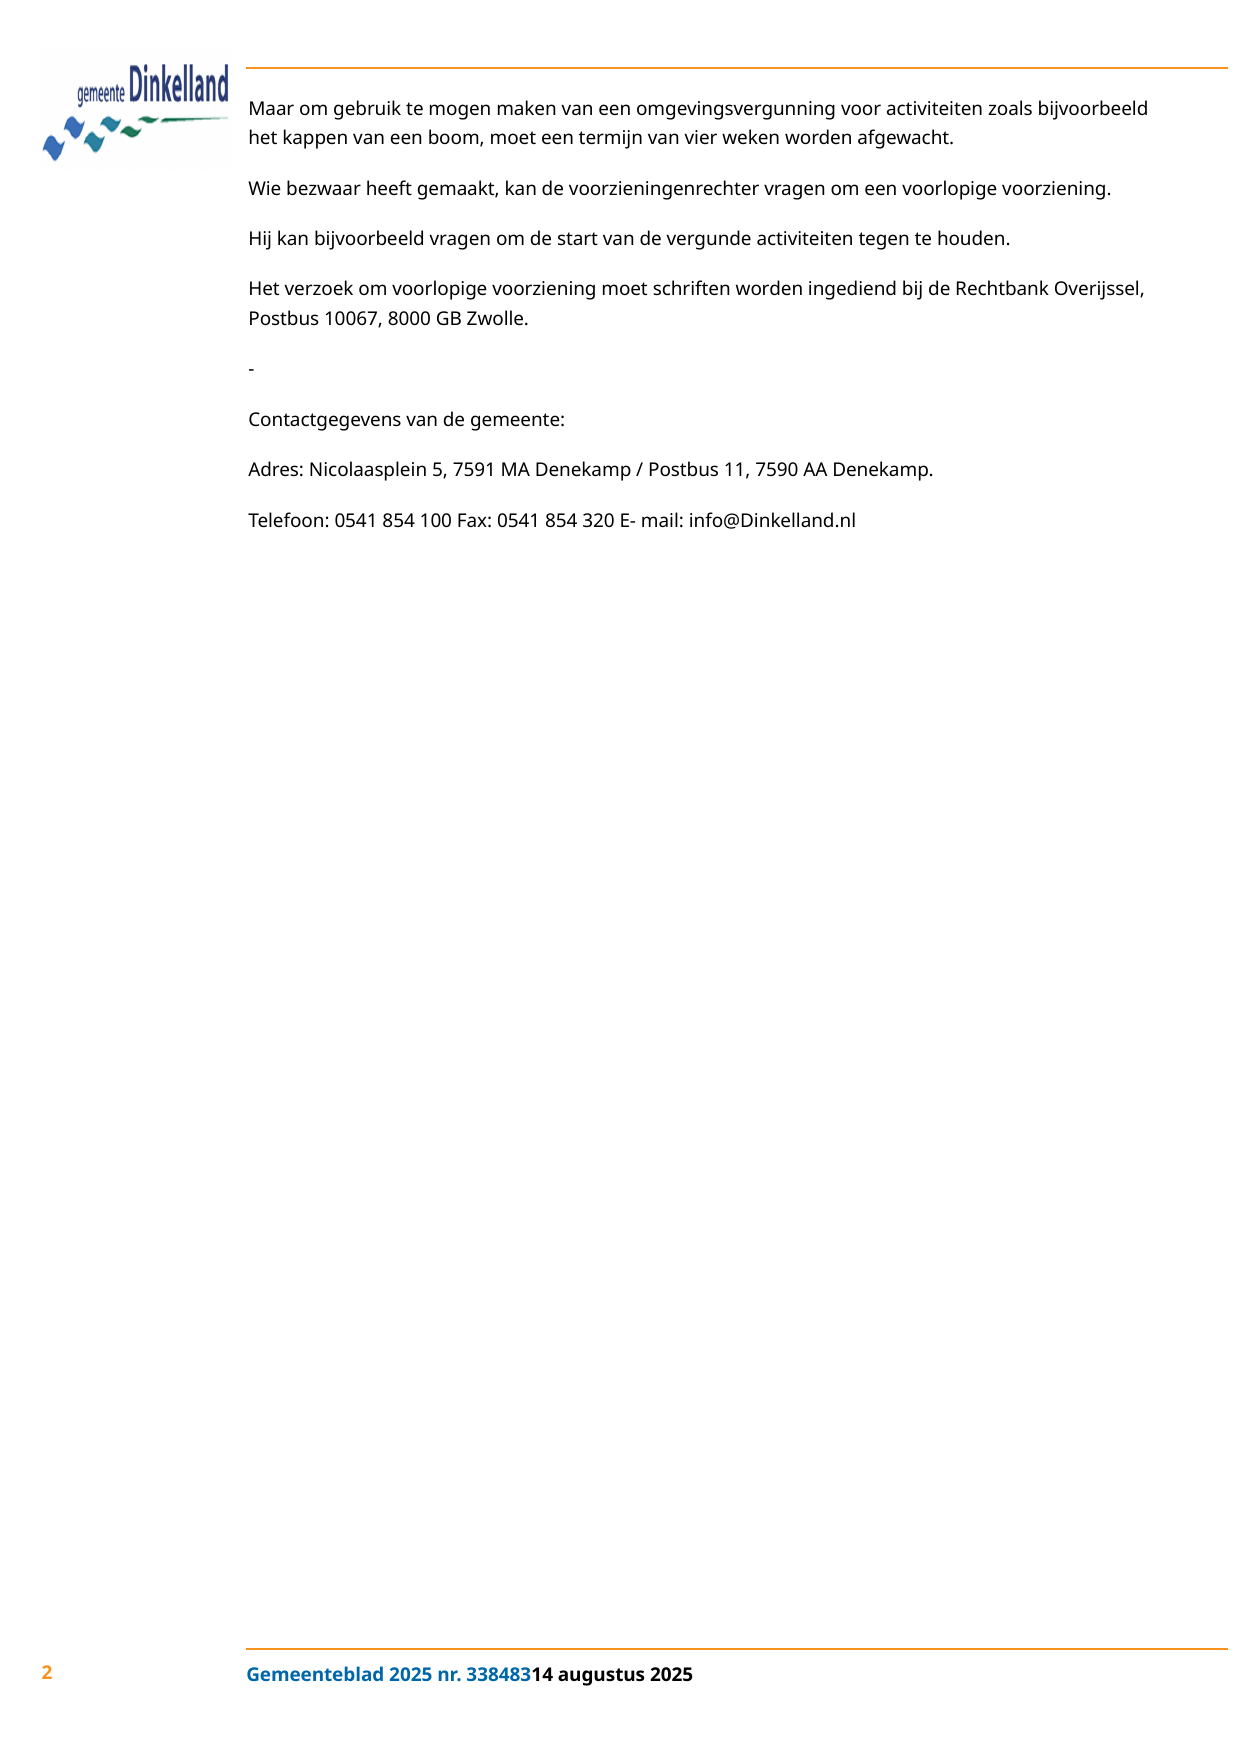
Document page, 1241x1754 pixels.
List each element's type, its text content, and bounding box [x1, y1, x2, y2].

text Contactgegevens van de gemeente: [248, 406, 1152, 432]
text Telefoon: 0541 854 100 Fax: 0541 854 320 E- mail: info@Dinkelland.nl [248, 507, 1152, 533]
picture [41, 47, 231, 172]
text Wie bezwaar heeft gemaakt, kan de voorzieningenrechter vragen om een voorlopige voorziening. [248, 175, 1152, 201]
text Hij kan bijvoorbeeld vragen om de start van de vergunde activiteiten tegen te houden. [248, 225, 1152, 251]
text Maar om gebruik te mogen maken van een omgevingsvergunning voor activiteiten zoals bijvoorbeeld het kappen van een boom, moet een termijn van vier weken worden afgewacht. [248, 95, 1152, 150]
text - [248, 356, 1152, 381]
text Adres: Nicolaasplein 5, 7591 MA Denekamp / Postbus 11, 7590 AA Denekamp. [248, 456, 1152, 482]
text Het verzoek om voorlopige voorziening moet schriften worden ingediend bij de Rechtbank Overijssel, Postbus 10067, 8000 GB Zwolle. [248, 276, 1152, 331]
